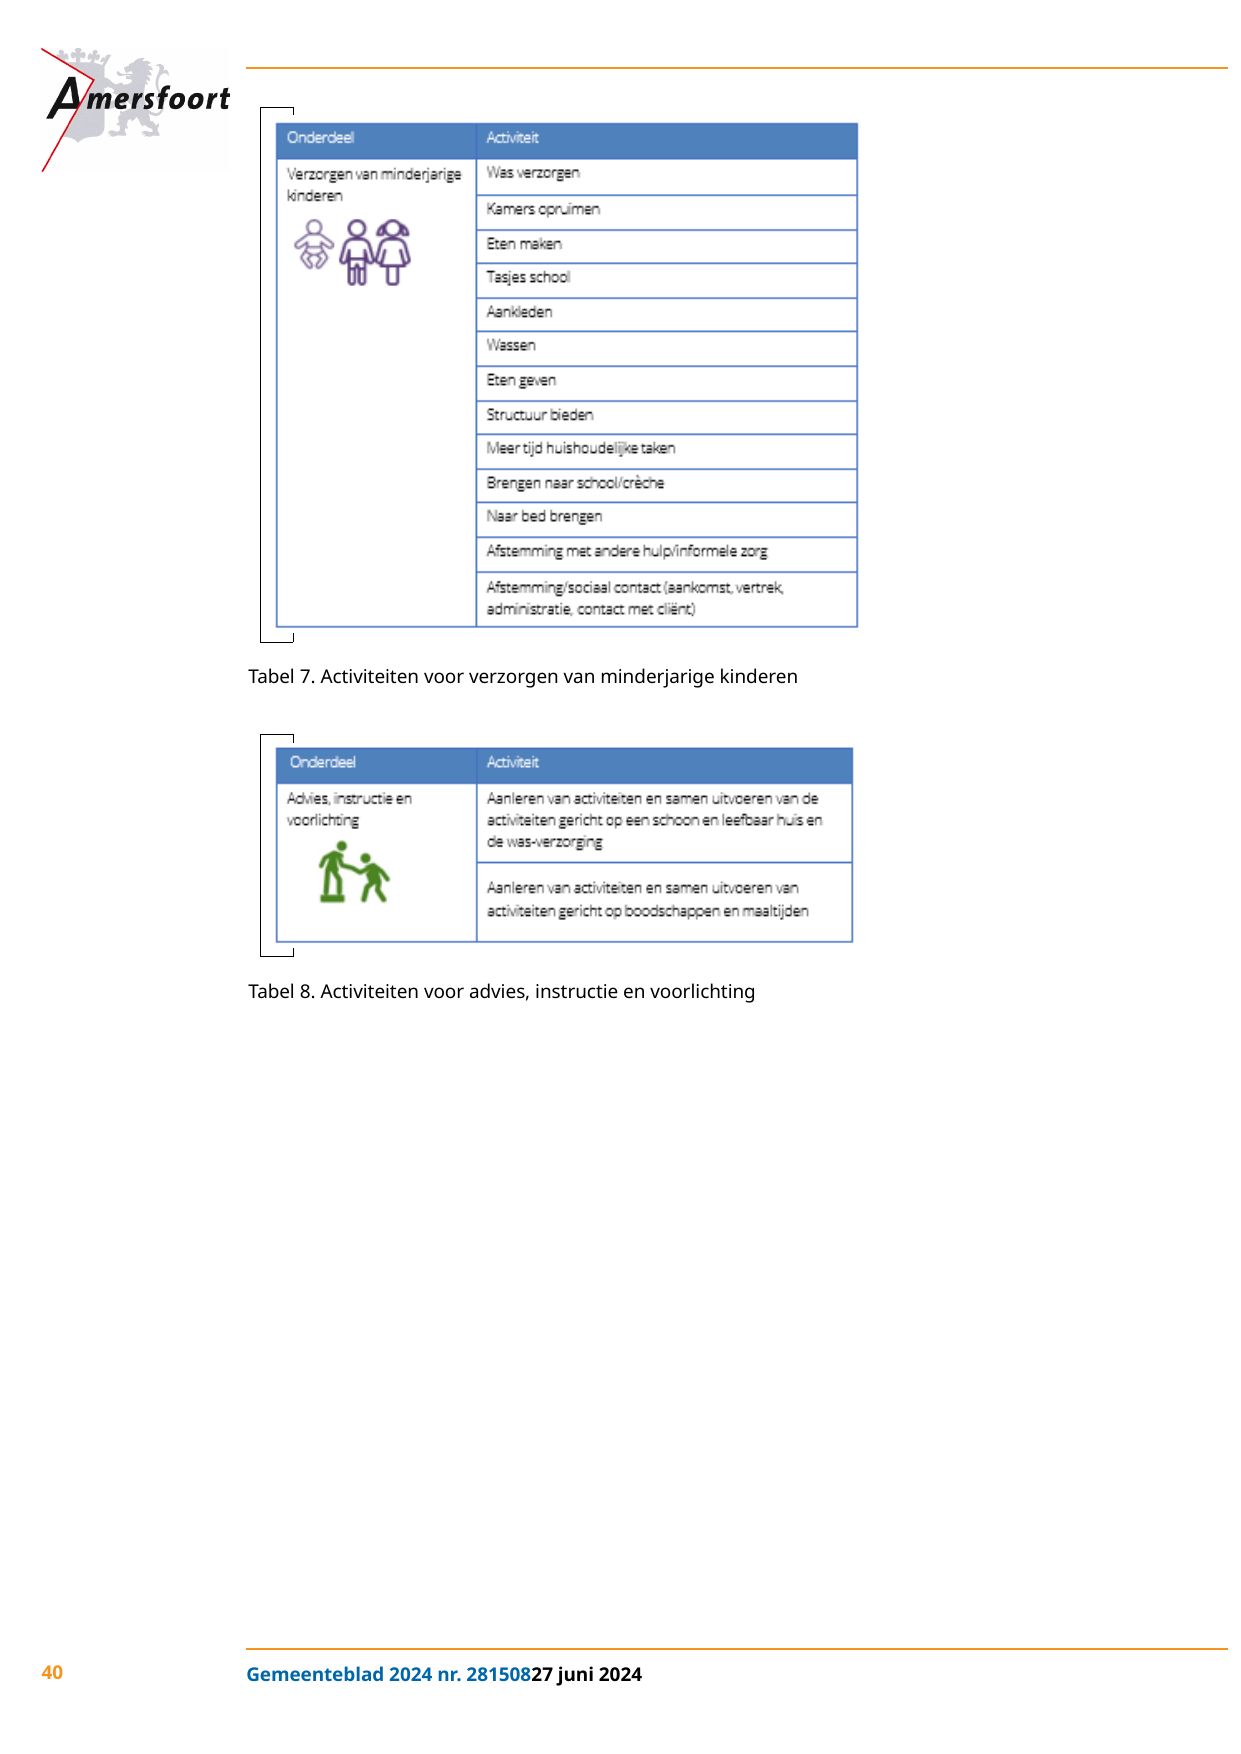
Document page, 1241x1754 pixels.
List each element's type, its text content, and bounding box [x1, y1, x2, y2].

picture [41, 47, 231, 172]
picture [268, 115, 860, 633]
picture [268, 743, 860, 948]
text Tabel 8. Activiteiten voor advies, instructie en voorlichting [248, 978, 1152, 1004]
text Tabel 7. Activiteiten voor verzorgen van minderjarige kinderen [248, 663, 1152, 689]
